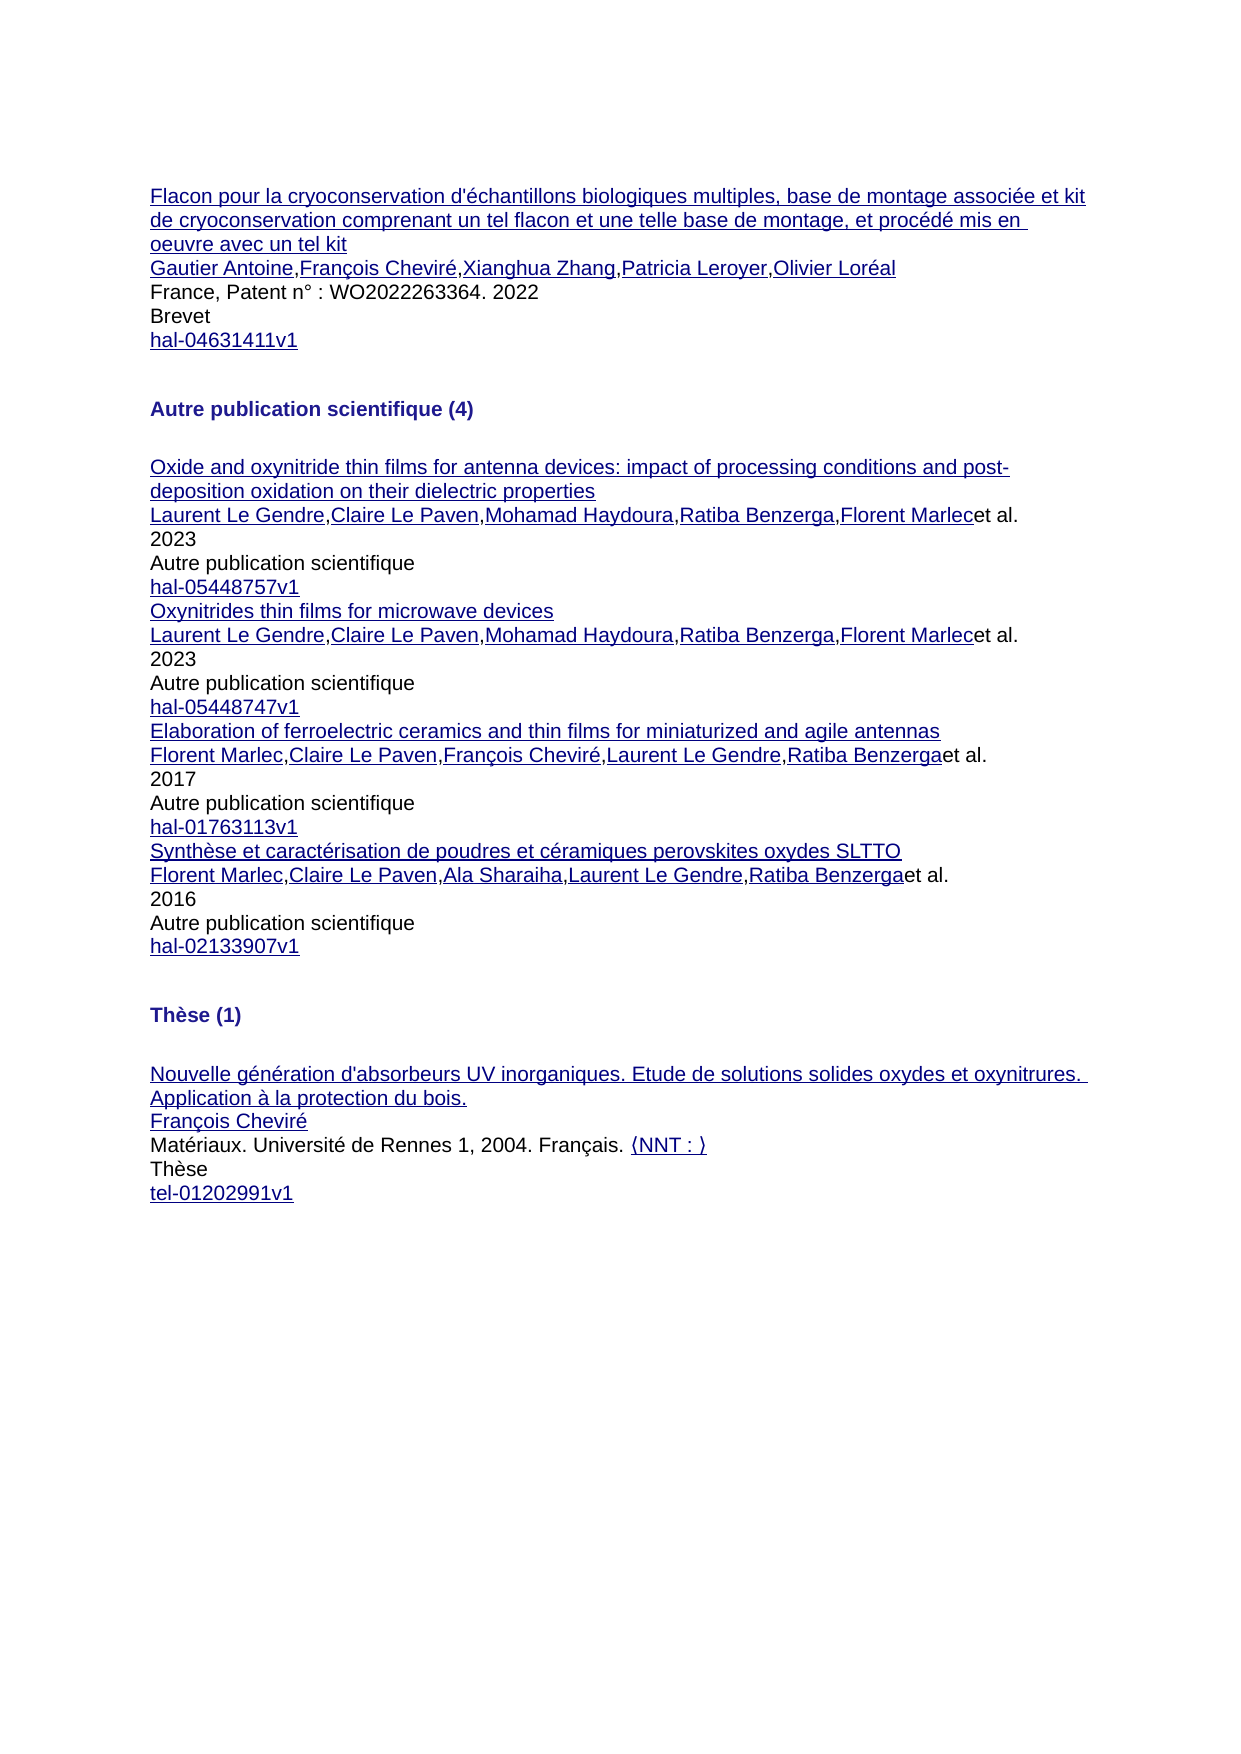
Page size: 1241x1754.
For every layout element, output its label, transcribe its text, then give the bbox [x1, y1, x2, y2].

table_cell Synthèse et caractérisation de poudres et céramiques perovskites oxydes SLTTO Florent Marlec,Claire Le Paven,Ala Sharaiha,Laurent Le Gendre,Ratiba Benzergaet al. 2016 Autre publication scientifique hal-02133907v1 [150, 839, 1090, 958]
table_header Nouvelle génération d'absorbeurs UV inorganiques. Etude de solutions solides oxydes et oxynitrures. Application à la protection du bois. François Cheviré Matériaux. Université de Rennes 1, 2004. Français. ⟨NNT : ⟩ Thèse tel-01202991v1 [150, 1061, 1090, 1205]
subtitle Thèse (1) [150, 1003, 1090, 1027]
table_cell Elaboration of ferroelectric ceramics and thin films for miniaturized and agile antennas Florent Marlec,Claire Le Paven,François Cheviré,Laurent Le Gendre,Ratiba Benzergaet al. 2017 Autre publication scientifique hal-01763113v1 [150, 719, 1090, 838]
subtitle Autre publication scientifique (4) [150, 397, 1090, 421]
table_header Oxide and oxynitride thin films for antenna devices: impact of processing conditions and post-deposition oxidation on their dielectric properties Laurent Le Gendre,Claire Le Paven,Mohamad Haydoura,Ratiba Benzerga,Florent Marlecet al. 2023 Autre publication scientifique hal-05448757v1 [150, 455, 1090, 599]
table_cell Oxynitrides thin films for microwave devices Laurent Le Gendre,Claire Le Paven,Mohamad Haydoura,Ratiba Benzerga,Florent Marlecet al. 2023 Autre publication scientifique hal-05448747v1 [150, 599, 1090, 719]
table_header Flacon pour la cryoconservation d'échantillons biologiques multiples, base de montage associée et kit de cryoconservation comprenant un tel flacon et une telle base de montage, et procédé mis en oeuvre avec un tel kit Gautier Antoine,François Cheviré,Xianghua Zhang,Patricia Leroyer,Olivier Loréal France, Patent n° : WO2022263364. 2022 Brevet hal-04631411v1 [150, 184, 1090, 352]
